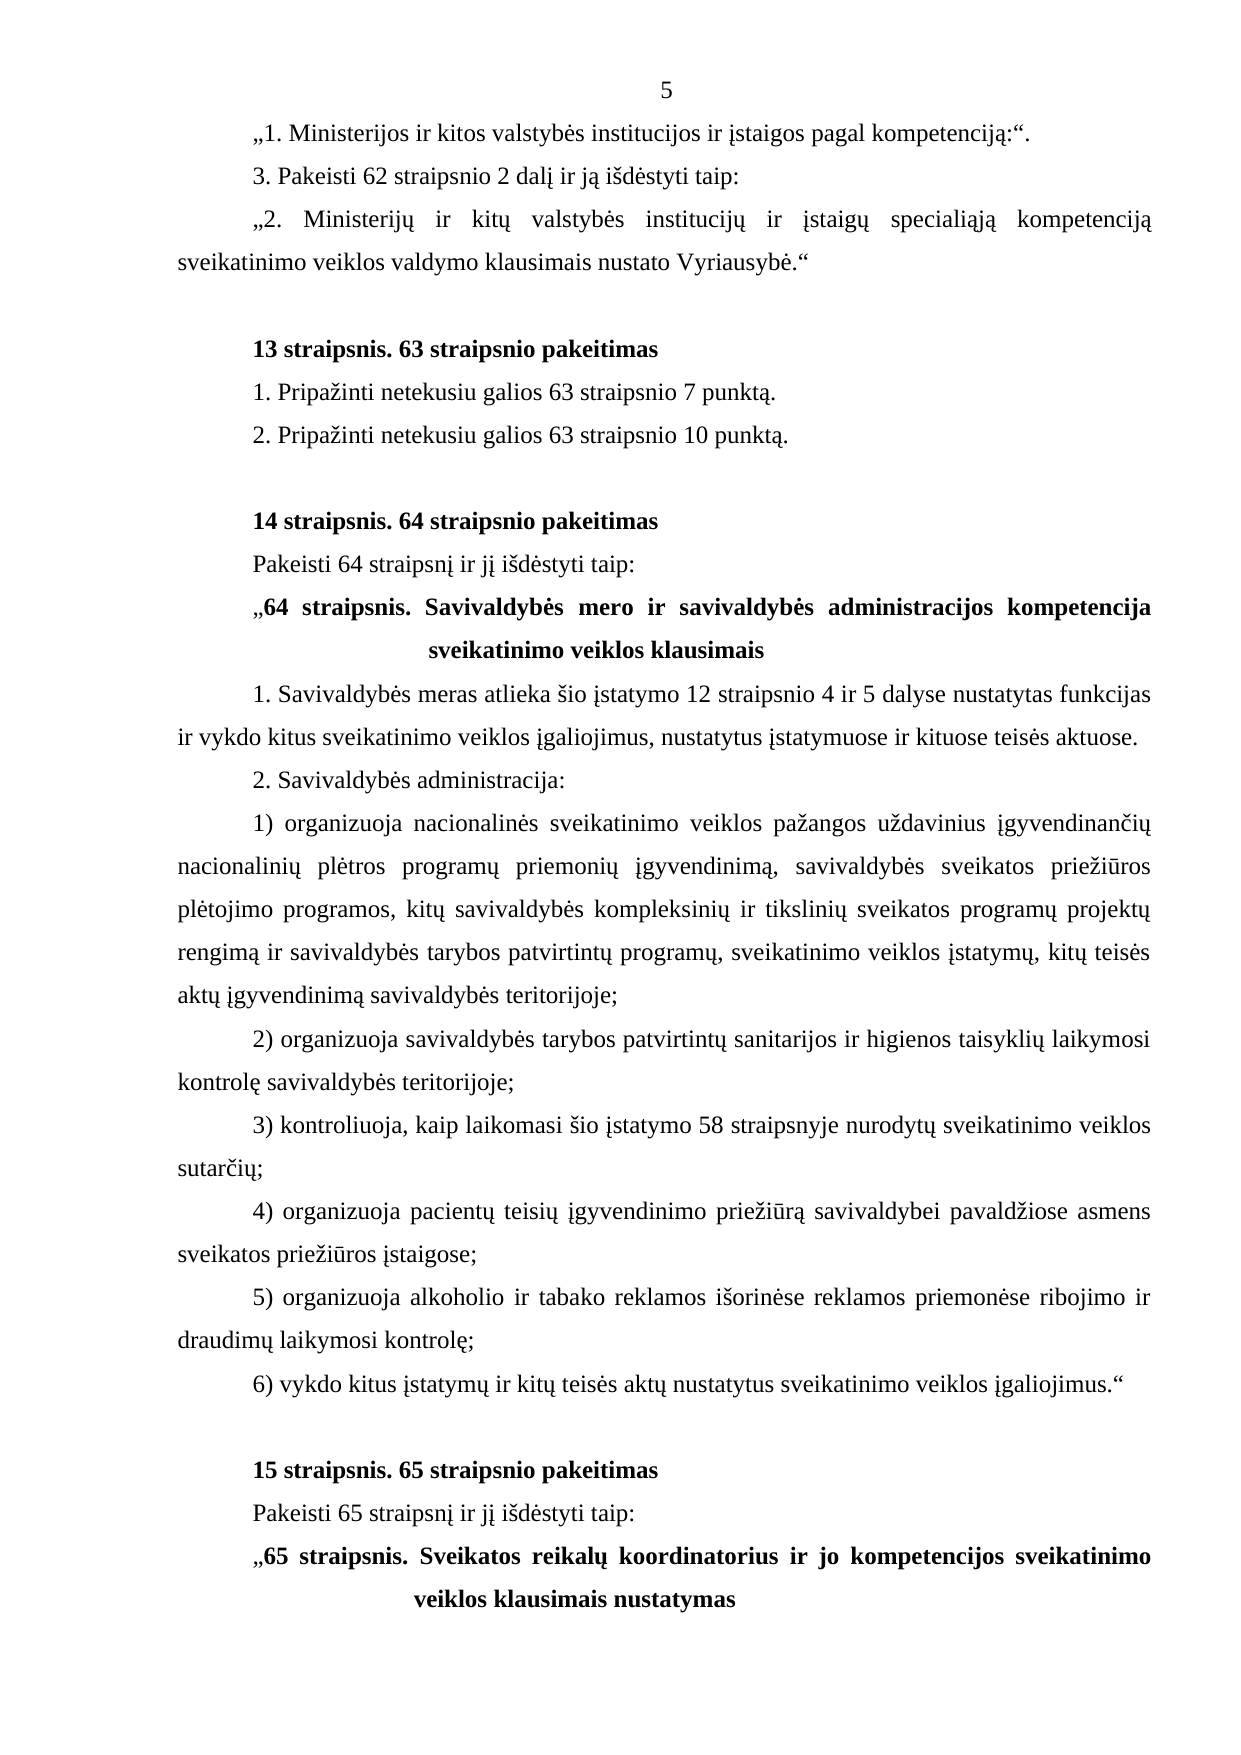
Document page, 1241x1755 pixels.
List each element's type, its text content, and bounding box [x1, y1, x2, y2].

text 1. Savivaldybės meras atlieka šio įstatymo 12 straipsnio 4 ir 5 dalyse nustatytas funkcijas ir vykdo kitus sveikatinimo veiklos įgaliojimus, nustatytus įstatymuose ir kituose teisės aktuose. [177, 679, 1152, 751]
text 14 straipsnis. 64 straipsnio pakeitimas [177, 506, 1152, 535]
text „65 straipsnis. Sveikatos reikalų koordinatorius ir jo kompetencijos sveikatinimo veiklos klausimais nustatymas [252, 1541, 1152, 1613]
text 4) organizuoja pacientų teisių įgyvendinimo priežiūrą savivaldybei pavaldžiose asmens sveikatos priežiūros įstaigose; [177, 1196, 1152, 1268]
text „1. Ministerijos ir kitos valstybės institucijos ir įstaigos pagal kompetenciją:“. [177, 118, 1152, 147]
text 15 straipsnis. 65 straipsnio pakeitimas [177, 1455, 1152, 1484]
text 1) organizuoja nacionalinės sveikatinimo veiklos pažangos uždavinius įgyvendinančių nacionalinių plėtros programų priemonių įgyvendinimą, savivaldybės sveikatos priežiūros plėtojimo programos, kitų savivaldybės kompleksinių ir tikslinių sveikatos programų projektų rengimą ir savivaldybės tarybos patvirtintų programų, sveikatinimo veiklos įstatymų, kitų teisės aktų įgyvendinimą savivaldybės teritorijoje; [177, 808, 1152, 1009]
text 2. Savivaldybės administracija: [177, 765, 1152, 794]
text „2. Ministerijų ir kitų valstybės institucijų ir įstaigų specialiąją kompetenciją sveikatinimo veiklos valdymo klausimais nustato Vyriausybė.“ [177, 204, 1152, 276]
text Pakeisti 64 straipsnį ir jį išdėstyti taip: [177, 549, 1152, 578]
text 3) kontroliuoja, kaip laikomasi šio įstatymo 58 straipsnyje nurodytų sveikatinimo veiklos sutarčių; [177, 1110, 1152, 1182]
text 1. Pripažinti netekusiu galios 63 straipsnio 7 punktą. [177, 377, 1152, 406]
text 5) organizuoja alkoholio ir tabako reklamos išorinėse reklamos priemonėse ribojimo ir draudimų laikymosi kontrolę; [177, 1282, 1152, 1354]
text 3. Pakeisti 62 straipsnio 2 dalį ir ją išdėstyti taip: [177, 161, 1152, 190]
text „64 straipsnis. Savivaldybės mero ir savivaldybės administracijos kompetencija sveikatinimo veiklos klausimais [252, 592, 1152, 664]
text Pakeisti 65 straipsnį ir jį išdėstyti taip: [177, 1498, 1152, 1527]
text 2) organizuoja savivaldybės tarybos patvirtintų sanitarijos ir higienos taisyklių laikymosi kontrolę savivaldybės teritorijoje; [177, 1024, 1152, 1096]
text 6) vykdo kitus įstatymų ir kitų teisės aktų nustatytus sveikatinimo veiklos įgaliojimus.“ [177, 1369, 1152, 1397]
text 2. Pripažinti netekusiu galios 63 straipsnio 10 punktą. [177, 420, 1152, 449]
text 13 straipsnis. 63 straipsnio pakeitimas [177, 334, 1152, 362]
